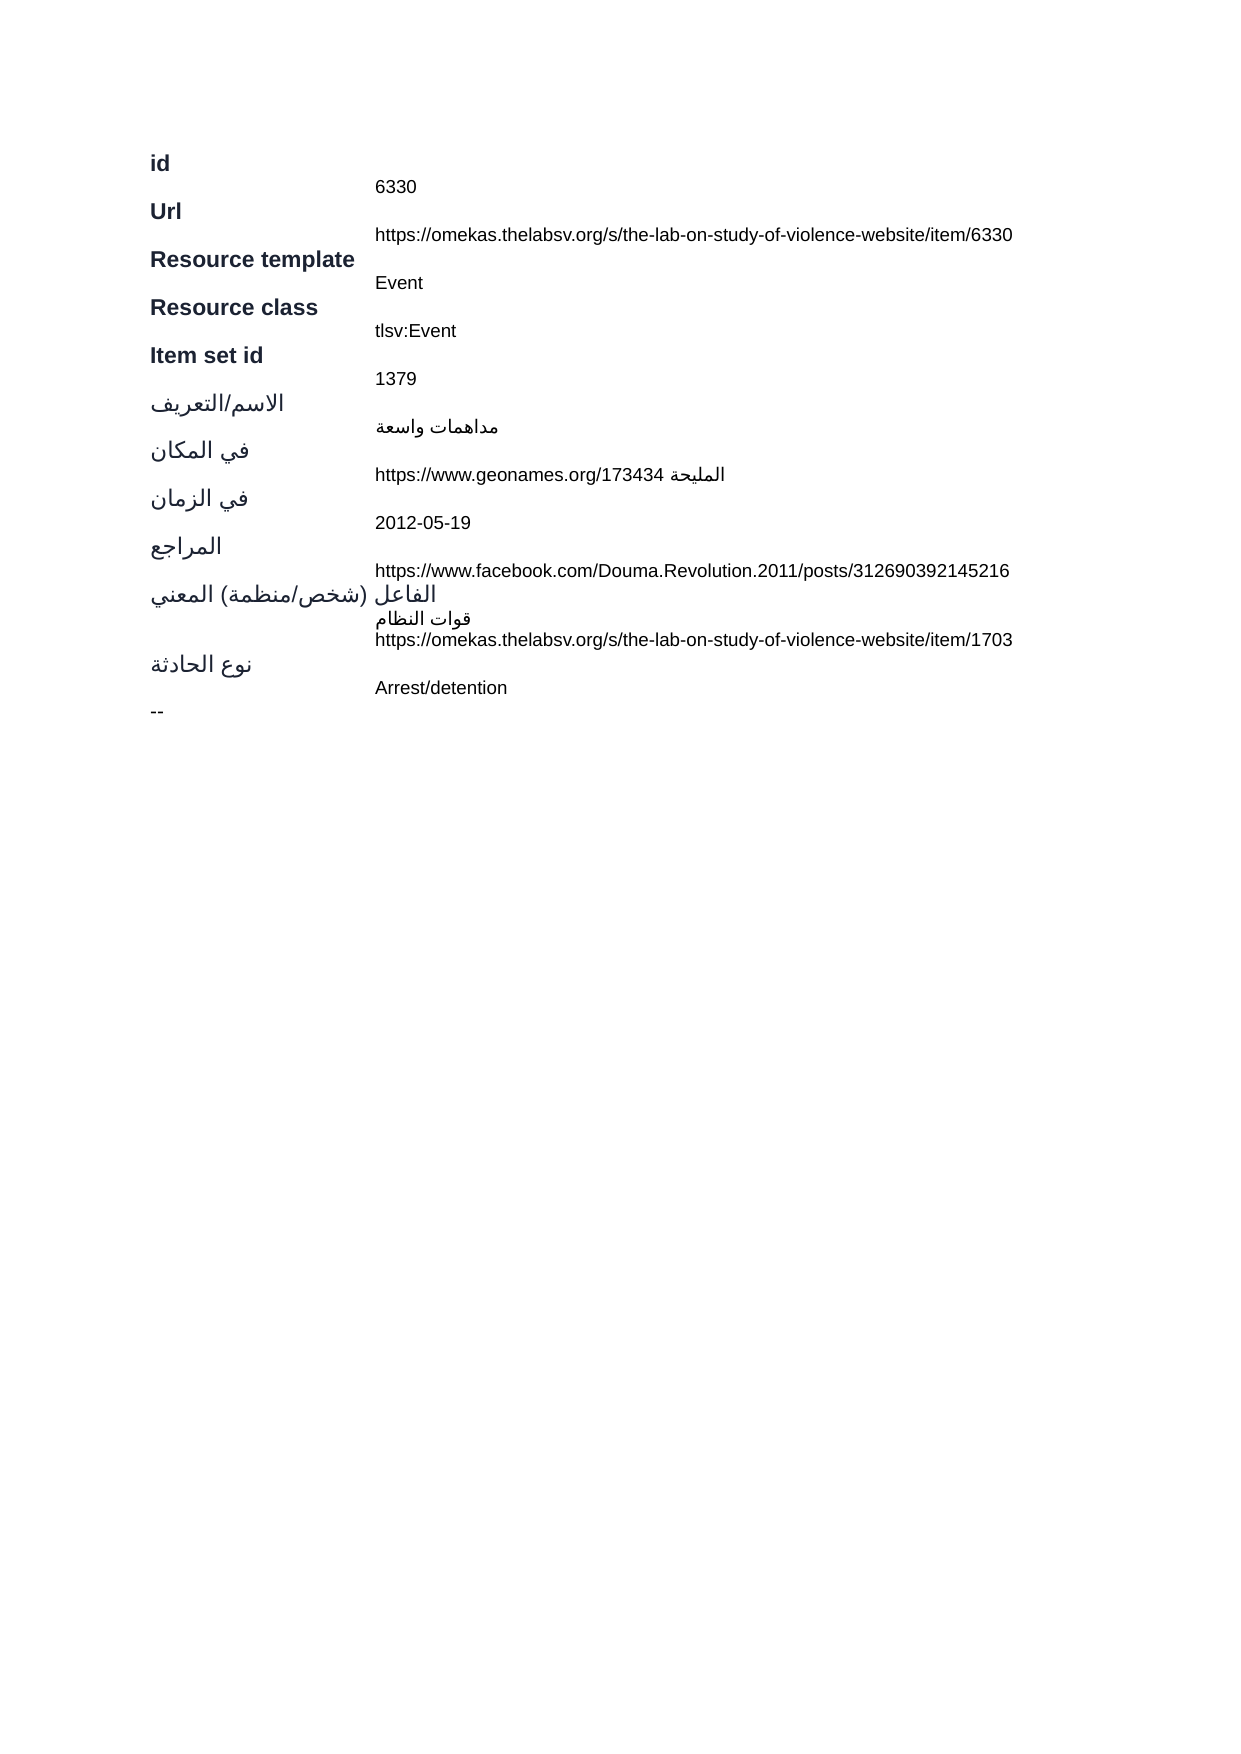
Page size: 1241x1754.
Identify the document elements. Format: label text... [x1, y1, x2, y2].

text Resource template [150, 246, 1090, 272]
text نوع الحادثة [150, 651, 1090, 677]
text Resource class [150, 294, 1090, 320]
text في المكان [150, 437, 1090, 464]
text Item set id [150, 342, 1090, 368]
text 6330 [375, 176, 1090, 198]
text 2012-05-19 [375, 512, 1090, 533]
text في الزمان [150, 485, 1090, 512]
text https://omekas.thelabsv.org/s/the-lab-on-study-of-violence-website/item/1703 [375, 629, 1090, 651]
text https://www.geonames.org/173434 المليحة [375, 464, 1090, 485]
text Event [375, 272, 1090, 294]
text Url [150, 198, 1090, 224]
text Arrest/detention [375, 677, 1090, 699]
text https://omekas.thelabsv.org/s/the-lab-on-study-of-violence-website/item/6330 [375, 224, 1090, 246]
text https://www.facebook.com/Douma.Revolution.2011/posts/312690392145216 [375, 560, 1090, 581]
text 1379 [375, 368, 1090, 389]
text -- [150, 699, 1090, 723]
text id [150, 150, 1090, 176]
text الفاعل (شخص/منظمة) المعني [150, 581, 1090, 608]
text الاسم/التعريف [150, 389, 1090, 416]
text المراجع [150, 533, 1090, 560]
text tlsv:Event [375, 320, 1090, 342]
text مداهمات واسعة [375, 416, 1090, 437]
text قوات النظام [375, 608, 1090, 629]
